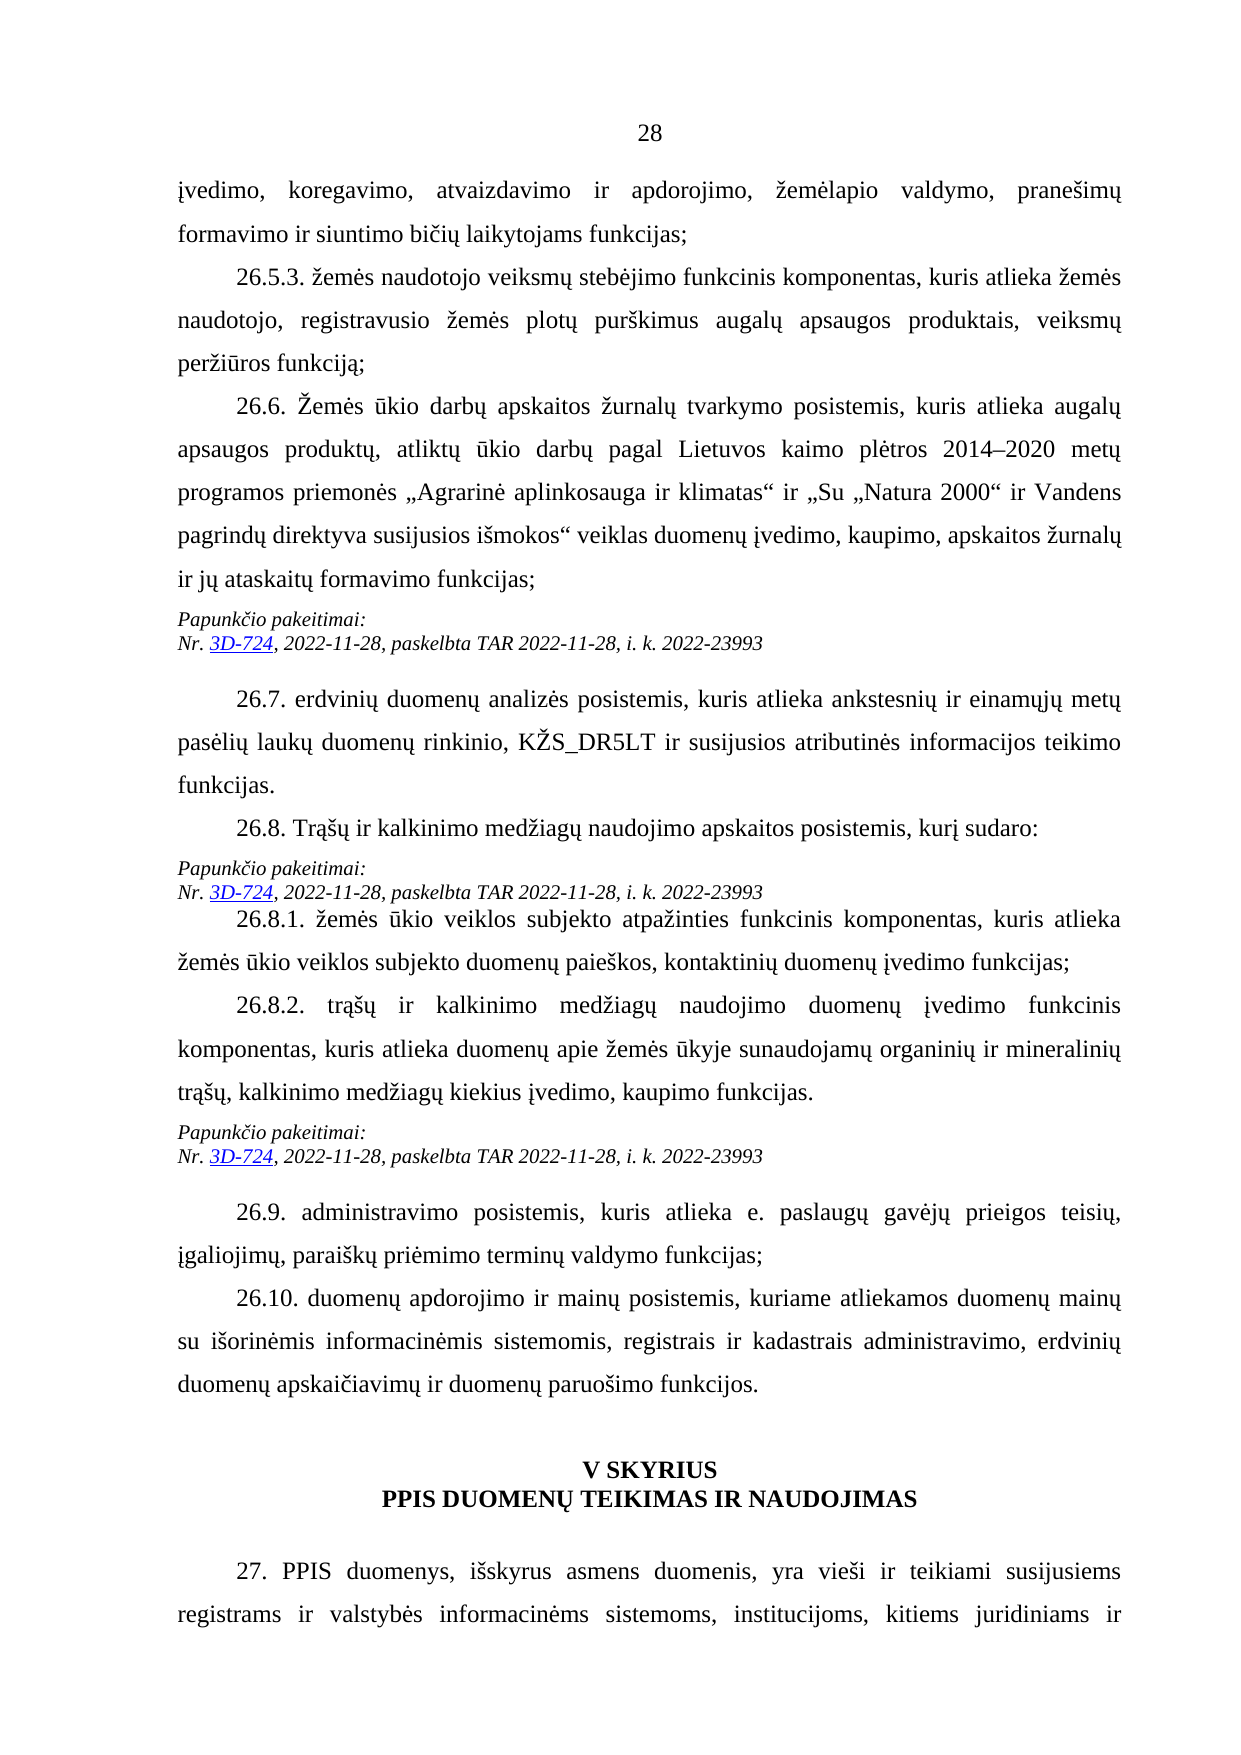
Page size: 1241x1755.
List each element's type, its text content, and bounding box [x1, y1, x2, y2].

text 27. PPIS duomenys, išskyrus asmens duomenis, yra vieši ir teikiami susijusiems registrams ir valstybės informacinėms sistemoms, institucijoms, kitiems juridiniams ir [177, 1556, 1122, 1628]
text 26.8.1. žemės ūkio veiklos subjekto atpažinties funkcinis komponentas, kuris atlieka žemės ūkio veiklos subjekto duomenų paieškos, kontaktinių duomenų įvedimo funkcijas; [177, 904, 1122, 976]
text V SKYRIUS [177, 1456, 1122, 1484]
text Papunkčio pakeitimai: [177, 607, 1122, 631]
text Nr. 3D-724, 2022-11-28, paskelbta TAR 2022-11-28, i. k. 2022-23993 [177, 1144, 1122, 1168]
text PPIS DUOMENŲ TEIKIMAS IR NAUDOJIMAS [177, 1484, 1122, 1513]
text 26.8.2. trąšų ir kalkinimo medžiagų naudojimo duomenų įvedimo funkcinis komponentas, kuris atlieka duomenų apie žemės ūkyje sunaudojamų organinių ir mineralinių trąšų, kalkinimo medžiagų kiekius įvedimo, kaupimo funkcijas. [177, 991, 1122, 1106]
text 26.7. erdvinių duomenų analizės posistemis, kuris atlieka ankstesnių ir einamųjų metų pasėlių laukų duomenų rinkinio, KŽS_DR5LT ir susijusios atributinės informacijos teikimo funkcijas. [177, 684, 1122, 799]
text 26.5.3. žemės naudotojo veiksmų stebėjimo funkcinis komponentas, kuris atlieka žemės naudotojo, registravusio žemės plotų purškimus augalų apsaugos produktais, veiksmų peržiūros funkciją; [177, 262, 1122, 377]
text Nr. 3D-724, 2022-11-28, paskelbta TAR 2022-11-28, i. k. 2022-23993 [177, 631, 1122, 655]
text įvedimo, koregavimo, atvaizdavimo ir apdorojimo, žemėlapio valdymo, pranešimų formavimo ir siuntimo bičių laikytojams funkcijas; [177, 176, 1122, 247]
text 26.9. administravimo posistemis, kuris atlieka e. paslaugų gavėjų prieigos teisių, įgaliojimų, paraiškų priėmimo terminų valdymo funkcijas; [177, 1197, 1122, 1269]
text Papunkčio pakeitimai: [177, 1120, 1122, 1144]
text Papunkčio pakeitimai: [177, 856, 1122, 880]
text 26.8. Trąšų ir kalkinimo medžiagų naudojimo apskaitos posistemis, kurį sudaro: [177, 813, 1122, 842]
text 26.10. duomenų apdorojimo ir mainų posistemis, kuriame atliekamos duomenų mainų su išorinėmis informacinėmis sistemomis, registrais ir kadastrais administravimo, erdvinių duomenų apskaičiavimų ir duomenų paruošimo funkcijos. [177, 1283, 1122, 1398]
text Nr. 3D-724, 2022-11-28, paskelbta TAR 2022-11-28, i. k. 2022-23993 [177, 880, 1122, 904]
text 26.6. Žemės ūkio darbų apskaitos žurnalų tvarkymo posistemis, kuris atlieka augalų apsaugos produktų, atliktų ūkio darbų pagal Lietuvos kaimo plėtros 2014–2020 metų programos priemonės „Agrarinė aplinkosauga ir klimatas“ ir „Su „Natura 2000“ ir Vandens pagrindų direktyva susijusios išmokos“ veiklas duomenų įvedimo, kaupimo, apskaitos žurnalų ir jų ataskaitų formavimo funkcijas; [177, 391, 1122, 592]
